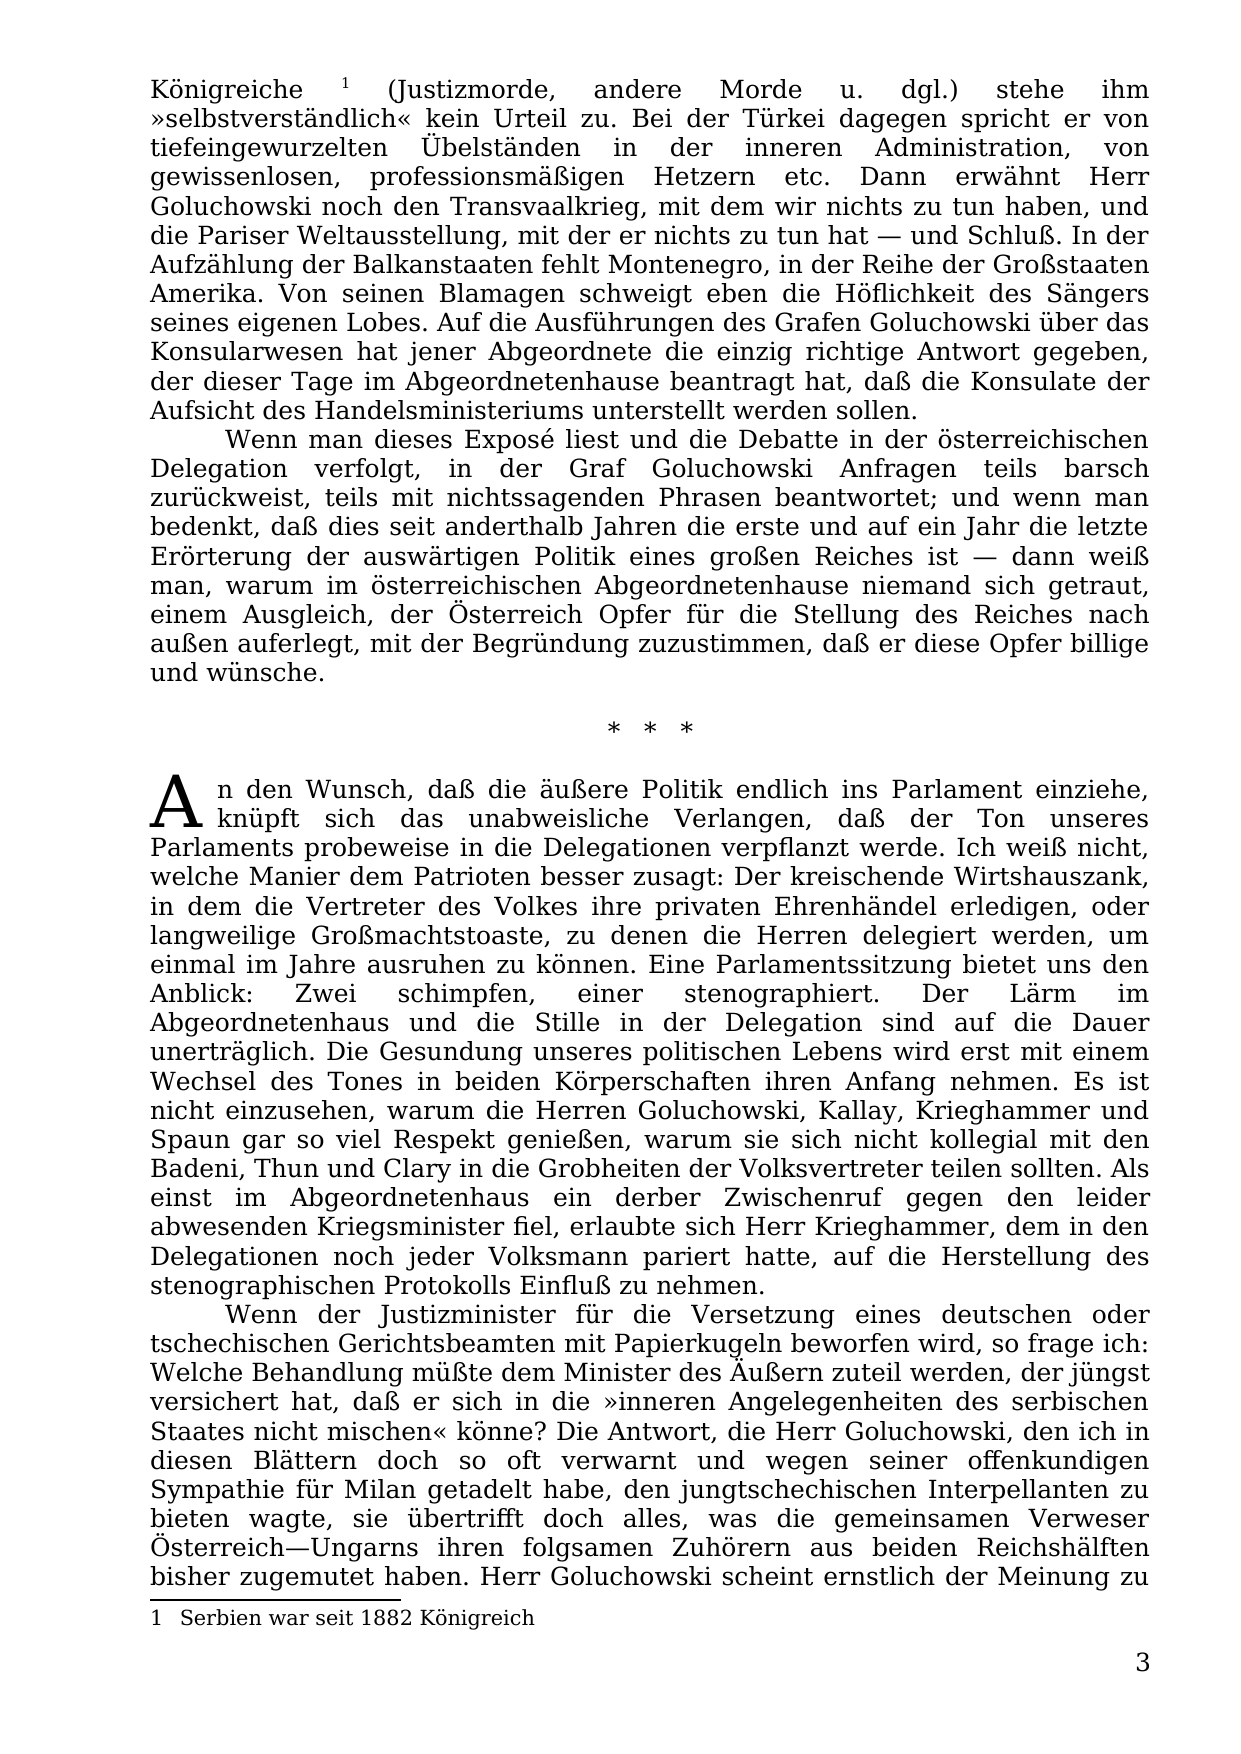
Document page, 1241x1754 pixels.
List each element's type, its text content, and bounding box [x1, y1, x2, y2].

text In diesen Tagen sehen wir ein Zerrbild des Parlamentarismus vor uns: Die Delegationen tagen. Ganze Parteien sind ohne Vertretung. Die Gedanken einer expansiven Industriepolitik werden vor einer Versammlung entwickelt, in der der Großgrundbesitz durch seine Vertreter aus beiden Häusern die Mehrheit hat, dagegen die Sozialdemokratie, nächst dem deutschen Unternehmertum der stärkste Interessent an dieser Frage, gänzlich fehlt. Und wie verlaufen die Verhandlungen der exklusiven Gesellschaft? Der Minister des Äußern trägt ein Exposé vor — pardon, er trägt kein Exposé vor, sondern verweist darauf, daß in der 'Wiener Zeitung' der Abdruck einer Rede, die er im Budgetausschusse der ungarischen Delegation gehalten hat, zu lesen sei. Seit drei Jahren hat Graf Goluchowski der österreichischen Delegation nicht mehr die Ehre erwiesen, seine politischen Offenbarungen persönlich zu verkünden. Übrigens hat sie dadurch nichts verloren; denn diese Exposés sind gänzlich inhaltsleer. Der Minister spricht kein Wort von seinen »Taten«; er schildert seine Gefühle für die fremden Staaten, lobt die kleinen und katzbuckelt vor den großen. Zunächst verneigt er sich vor Deutschland und Rußland. Dann spricht er vom Balkan. Wir wollen wissen, wie der Leiter unserer äußeren Politik in die Verwicklungen auf dem Balkan eingegriffen hat. Statt dessen erteilt Graf Goluchowski den Balkanstaaten Sittennoten. Er ordnet sie nach ihrem Wohlverhalten und findet dieses bei Rumänien: vorzüglich, bei Serbien: lobenswert, bei Bulgarien: befriedigend, bei Griechenland: genügend und bei der Türkei: kaum genügend. Diesem Staate gegenüber macht er sogar von der pädagogischen Regel, die er sonst beobachtet, eine Ausnahme, der Regel nämlich, daß der Schulmeister sich um häusliche Angelegenheiten nicht zu kümmern habe. In dem Passus seiner Rede, der Serbien gilt, erklärt er, über die inneren Zustände im jungen Königreiche (Justizmorde, andere Morde u. dgl.) stehe ihm »selbstverständlich« kein Urteil zu. Bei der Türkei dagegen spricht er von tiefeingewurzelten Übelständen in der inneren Administration, von gewissenlosen, professionsmäßigen Hetzern etc. Dann erwähnt Herr Goluchowski noch den Transvaalkrieg, mit dem wir nichts zu tun haben, und die Pariser Weltausstellung, mit der er nichts zu tun hat — und Schluß. In der Aufzählung der Balkanstaaten fehlt Montenegro, in der Reihe der Großstaaten Amerika. Von seinen Blamagen schweigt eben die Höflichkeit des Sängers seines eigenen Lobes. Auf die Ausführungen des Grafen Goluchowski über das Konsularwesen hat jener Abgeordnete die einzig richtige Antwort gegeben, der dieser Tage im Abgeordnetenhause beantragt hat, daß die Konsulate der Aufsicht des Handelsministeriums unterstellt werden sollen. [150, 75, 1151, 425]
text Wenn man dieses Exposé liest und die Debatte in der österreichischen Delegation verfolgt, in der Graf Goluchowski Anfragen teils barsch zurückweist, teils mit nichtssagenden Phrasen beantwortet; und wenn man bedenkt, daß dies seit anderthalb Jahren die erste und auf ein Jahr die letzte Erörterung der auswärtigen Politik eines großen Reiches ist — dann weiß man, warum im österreichischen Abgeordnetenhause niemand sich getraut, einem Ausgleich, der Österreich Opfer für die Stellung des Reiches nach außen auferlegt, mit der Begründung zuzustimmen, daß er diese Opfer billige und wünsche. [150, 425, 1151, 687]
text Wenn der Justizminister für die Versetzung eines deutschen oder tschechischen Gerichtsbeamten mit Papierkugeln beworfen wird, so frage ich: Welche Behandlung müßte dem Minister des Äußern zuteil werden, der jüngst versichert hat, daß er sich in die »inneren Angelegenheiten des serbischen Staates nicht mischen« könne? Die Antwort, die Herr Goluchowski, den ich in diesen Blättern doch so oft verwarnt und wegen seiner offenkundigen Sympathie für Milan getadelt habe, den jungtschechischen Interpellanten zu bieten wagte, sie übertrifft doch alles, was die gemeinsamen Verweser Österreich—Ungarns ihren folgsamen Zuhörern aus beiden Reichshälften bisher zugemutet haben. Herr Goluchowski scheint ernstlich der Meinung zu [150, 1300, 1151, 1592]
text * * * [150, 717, 1151, 746]
text Serbien war seit 1882 Königreich [150, 1606, 1151, 1631]
text An den Wunsch, daß die äußere Politik endlich ins Parlament einziehe, knüpft sich das unabweisliche Verlangen, daß der Ton unseres Parlaments probeweise in die Delegationen verpflanzt werde. Ich weiß nicht, welche Manier dem Patrioten besser zusagt: Der kreischende Wirtshauszank, in dem die Vertreter des Volkes ihre privaten Ehrenhändel erledigen, oder langweilige Großmachtstoaste, zu denen die Herren delegiert werden, um einmal im Jahre ausruhen zu können. Eine Parlamentssitzung bietet uns den Anblick: Zwei schimpfen, einer stenographiert. Der Lärm im Abgeordnetenhaus und die Stille in der Delegation sind auf die Dauer unerträglich. Die Gesundung unseres politischen Lebens wird erst mit einem Wechsel des Tones in beiden Körperschaften ihren Anfang nehmen. Es ist nicht einzusehen, warum die Herren Goluchowski, Kallay, Krieghammer und Spaun gar so viel Respekt genießen, warum sie sich nicht kollegial mit den Badeni, Thun und Clary in die Grobheiten der Volksvertreter teilen sollten. Als einst im Abgeordnetenhaus ein derber Zwischenruf gegen den leider abwesenden Kriegsminister fiel, erlaubte sich Herr Krieghammer, dem in den Delegationen noch jeder Volksmann pariert hatte, auf die Herstellung des stenographischen Protokolls Einfluß zu nehmen. [150, 775, 1151, 1300]
